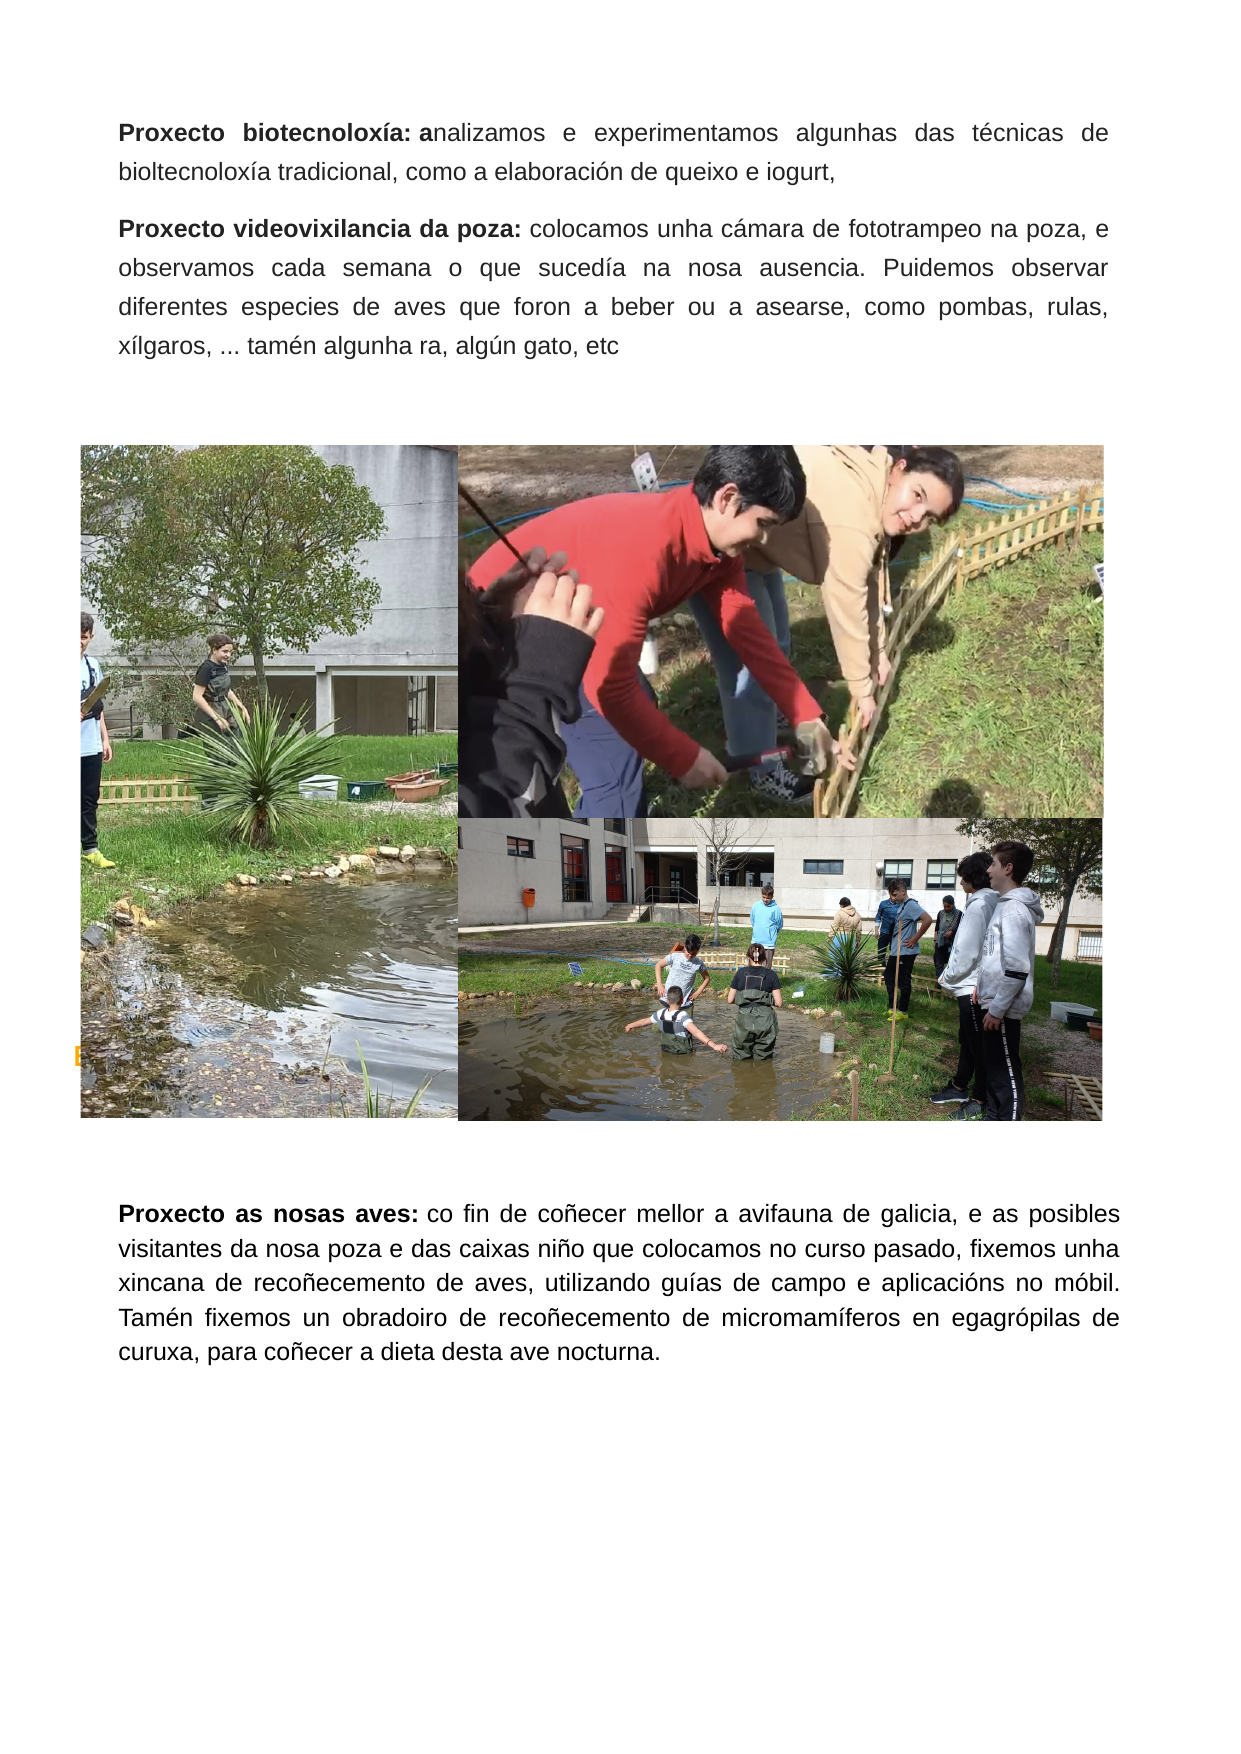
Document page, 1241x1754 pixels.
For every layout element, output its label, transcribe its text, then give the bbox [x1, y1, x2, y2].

text Proxecto biotecnoloxía: analizamos e experimentamos algunhas das técnicas de bioltecnoloxía tradicional, como a elaboración de queixo e iogurt, [118, 118, 1110, 186]
picture [80, 445, 1104, 1121]
text Explorando o mundo [1103, 1039, 1122, 1073]
text Proxecto videovixilancia da poza: colocamos unha cámara de fototrampeo na poza, e observamos cada semana o que sucedía na nosa ausencia. Puidemos observar diferentes especies de aves que foron a beber ou a asearse, como pombas, rulas, xílgaros, ... tamén algunha ra, algún gato, etc [118, 214, 1110, 360]
text Proxecto as nosas aves: co fin de coñecer mellor a avifauna de galicia, e as posibles visitantes da nosa poza e das caixas niño que colocamos no curso pasado, fixemos unha xincana de recoñecemento de aves, utilizando guías de campo e aplicacións no móbil. Tamén fixemos un obradoiro de recoñecemento de micromamíferos en egagrópilas de curuxa, para coñecer a dieta desta ave nocturna. [73, 1199, 1122, 1366]
